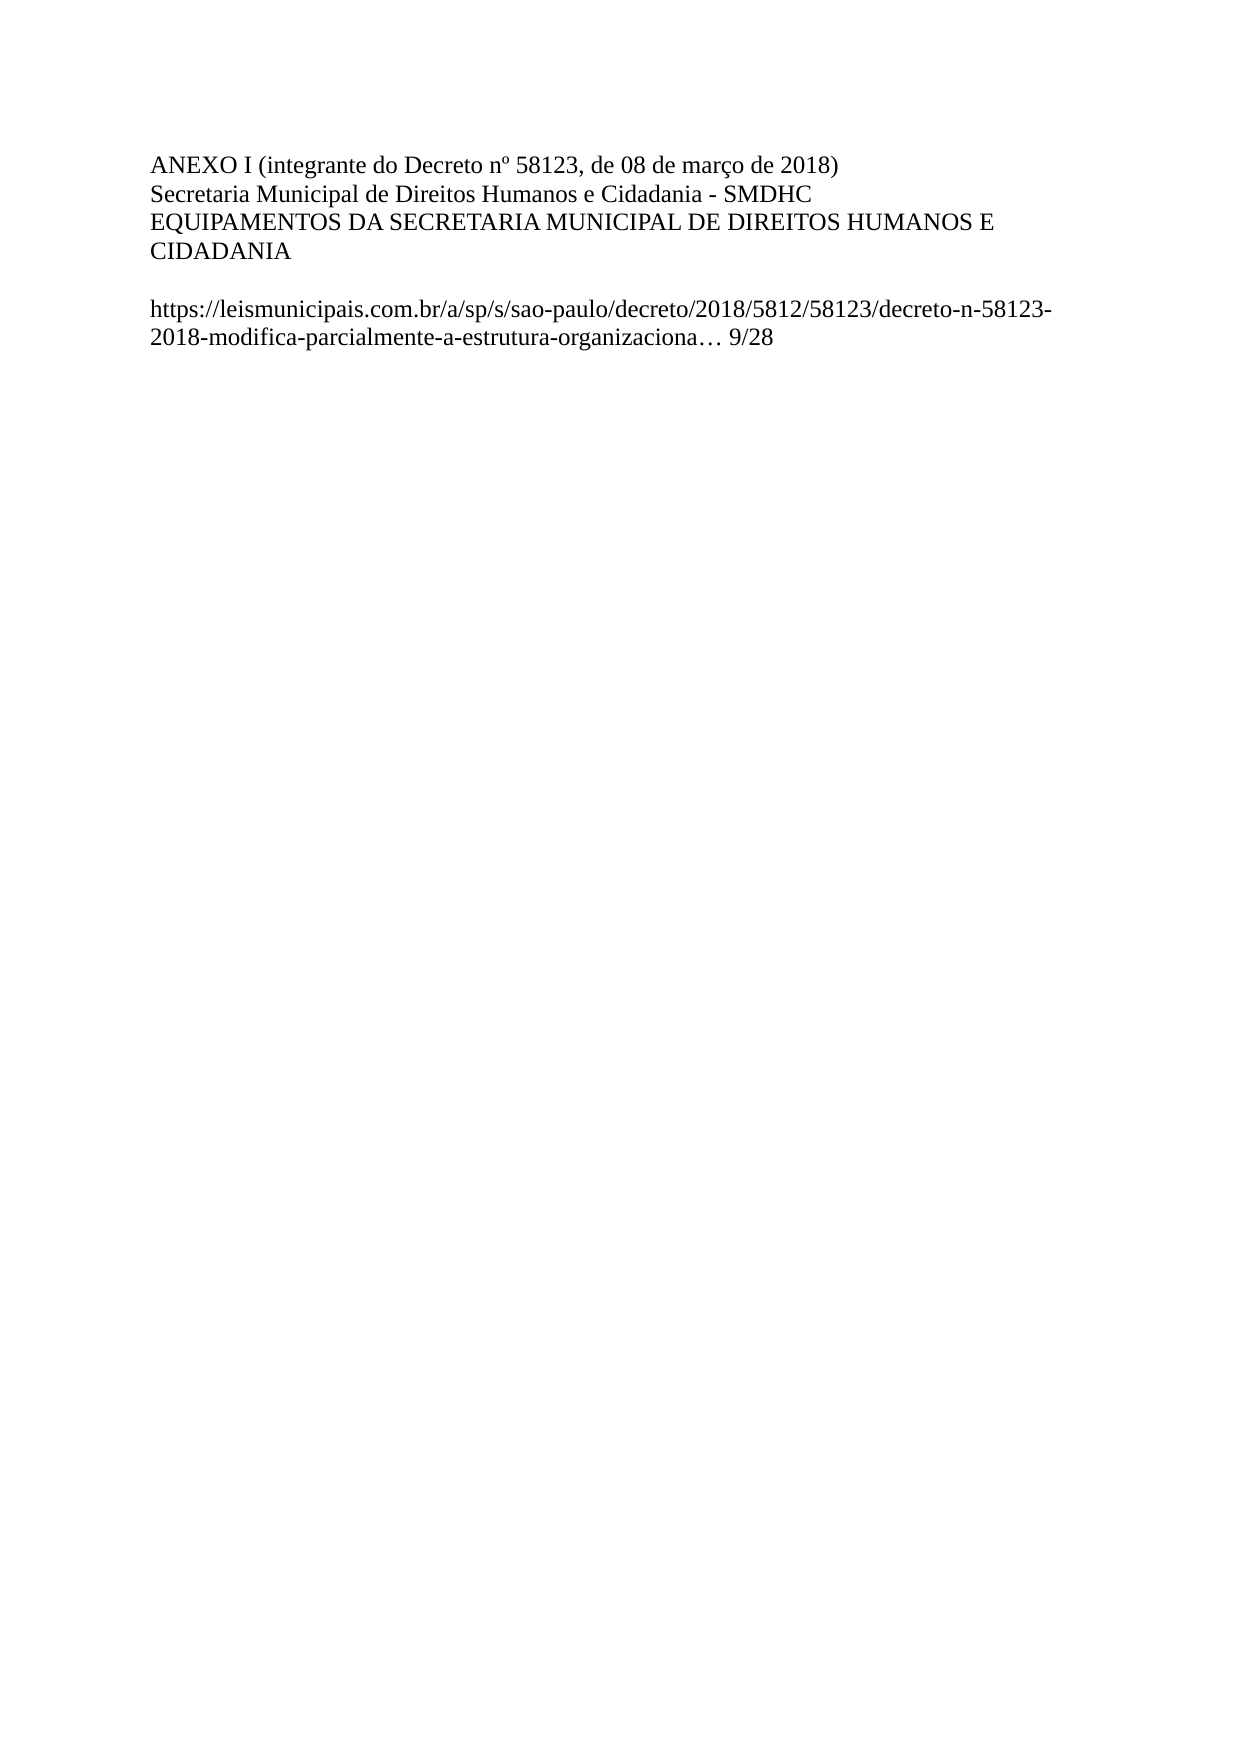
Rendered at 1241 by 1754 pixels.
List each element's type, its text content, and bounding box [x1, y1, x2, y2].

text https://leismunicipais.com.br/a/sp/s/sao-paulo/decreto/2018/5812/58123/decreto-n-58123-2018-modifica-parcialmente-a-estrutura-organizaciona… 9/28 [150, 294, 1090, 351]
text ANEXO I (integrante do Decreto nº 58123, de 08 de março de 2018) [150, 150, 1090, 179]
text Secretaria Municipal de Direitos Humanos e Cidadania - SMDHC [150, 179, 1090, 207]
text EQUIPAMENTOS DA SECRETARIA MUNICIPAL DE DIREITOS HUMANOS E CIDADANIA [150, 207, 1090, 265]
